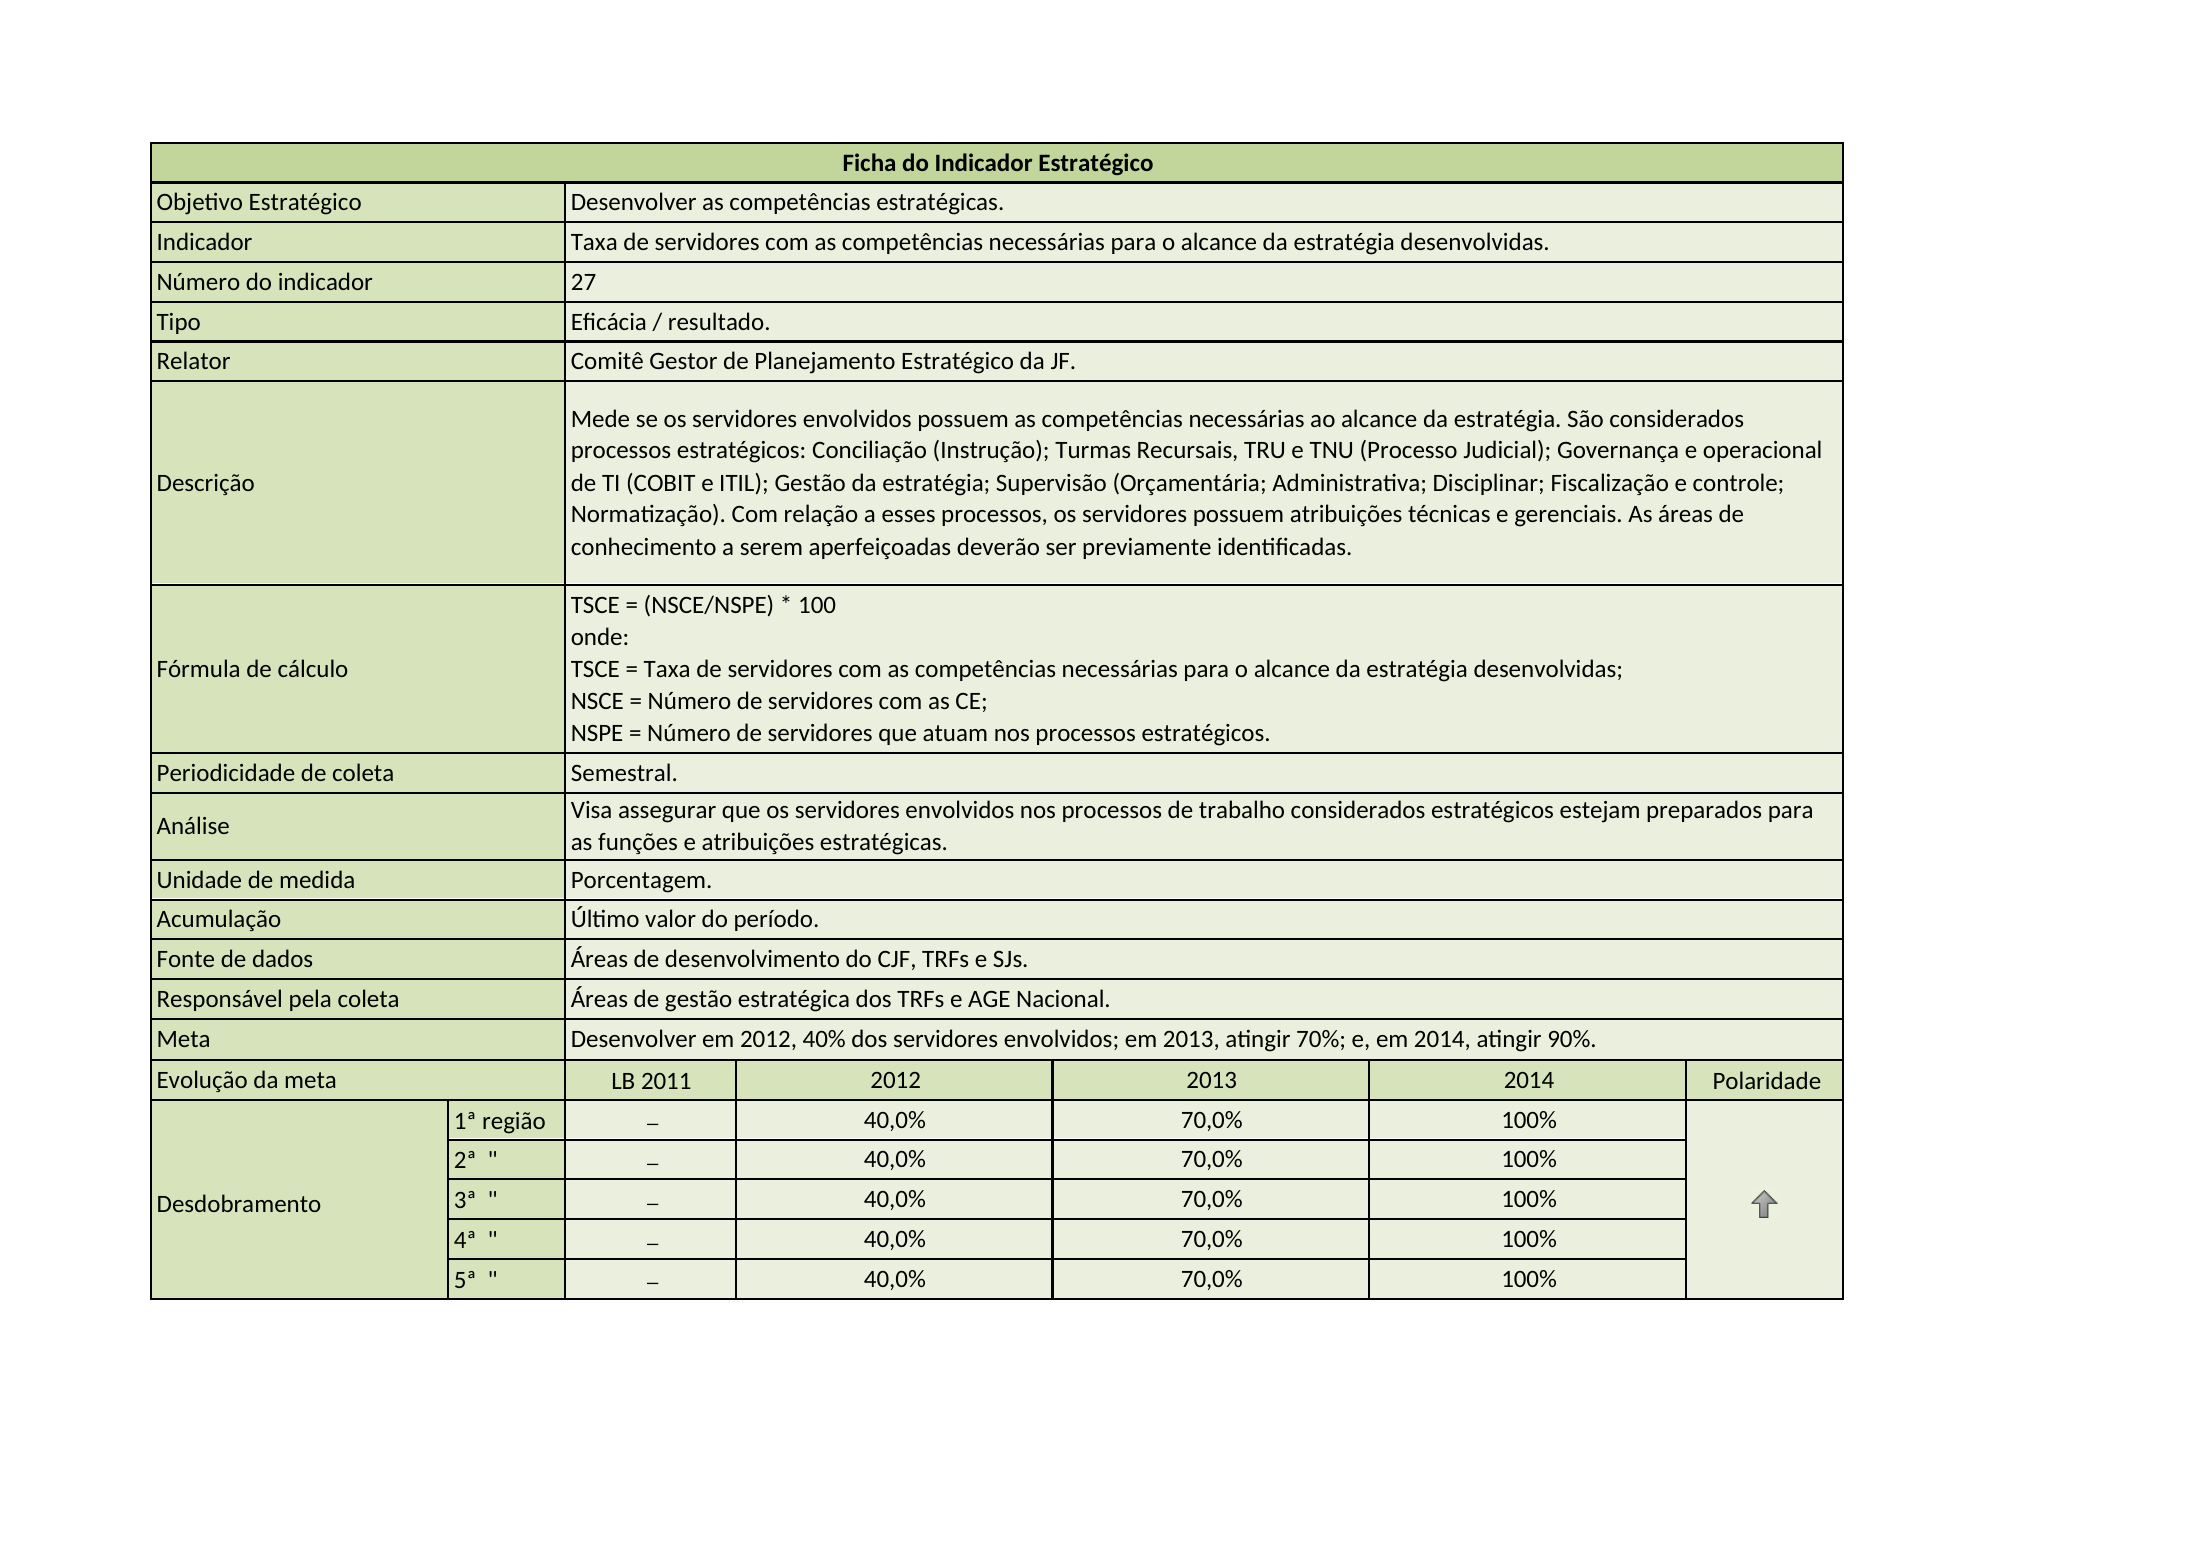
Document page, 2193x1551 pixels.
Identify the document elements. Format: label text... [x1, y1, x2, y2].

table_cell Áreas de desenvolvimento do CJF, TRFs e SJs. [566, 940, 1842, 978]
table_header Ficha do Indicador Estratégico [152, 144, 1842, 181]
table_cell 40,0% [737, 1141, 1051, 1178]
table_cell 40,0% [737, 1260, 1051, 1298]
table_cell 70,0% [1054, 1180, 1368, 1218]
table_cell Desenvolver as competências estratégicas. [566, 184, 1842, 221]
table_cell Mede se os servidores envolvidos possuem as competências necessárias ao alcance da estratégia. São considerados processos estratégicos: Conciliação (Instrução); Turmas Recursais, TRU e TNU (Processo Judicial); Governança e operacional de TI (COBIT e ITIL); Gestão da estratégia; Supervisão (Orçamentária; Administrativa; Disciplinar; Fiscalização e controle; Normatização). Com relação a esses processos, os servidores possuem atribuições técnicas e gerenciais. As áreas de conhecimento a serem aperfeiçoadas deverão ser previamente identificadas. [566, 382, 1842, 583]
table_cell TSCE = (NSCE/NSPE) * 100 onde: TSCE = Taxa de servidores com as competências necessárias para o alcance da estratégia desenvolvidas; NSCE = Número de servidores com as CE; NSPE = Número de servidores que atuam nos processos estratégicos. [566, 586, 1842, 752]
table_cell _ [566, 1260, 735, 1298]
table_cell Semestral. [566, 754, 1842, 792]
table_cell Comitê Gestor de Planejamento Estratégico da JF. [566, 343, 1842, 380]
table_cell Visa assegurar que os servidores envolvidos nos processos de trabalho considerados estratégicos estejam preparados para as funções e atribuições estratégicas. [566, 794, 1842, 859]
table_cell _ [566, 1101, 735, 1138]
table_cell 2012 [737, 1061, 1051, 1099]
table_cell Tipo [152, 303, 564, 340]
table_cell Desdobramento [152, 1101, 447, 1298]
table_cell _ [566, 1141, 735, 1178]
table_cell 2ª " [449, 1141, 564, 1178]
table_cell Relator [152, 343, 564, 380]
table_cell 100% [1370, 1180, 1685, 1218]
table_cell 27 [566, 263, 1842, 301]
table_cell 100% [1370, 1220, 1685, 1258]
table_cell Meta [152, 1020, 564, 1059]
table_cell 40,0% [737, 1180, 1051, 1218]
table_cell 2014 [1370, 1061, 1685, 1099]
table_cell Polaridade [1687, 1061, 1842, 1099]
table_cell Fonte de dados [152, 940, 564, 978]
table_cell _ [566, 1220, 735, 1258]
table_cell Periodicidade de coleta [152, 754, 564, 792]
table_cell [1687, 1101, 1842, 1298]
table_cell Eficácia / resultado. [566, 303, 1842, 340]
table_cell 5ª " [449, 1260, 564, 1298]
table_cell 100% [1370, 1101, 1685, 1138]
table_cell 2013 [1054, 1061, 1368, 1099]
table_cell _ [566, 1180, 735, 1218]
table_cell Porcentagem. [566, 861, 1842, 898]
table_cell Fórmula de cálculo [152, 586, 564, 752]
table_cell 70,0% [1054, 1141, 1368, 1178]
table_cell Objetivo Estratégico [152, 184, 564, 221]
table_cell Unidade de medida [152, 861, 564, 898]
table_cell LB 2011 [566, 1061, 735, 1099]
table_cell Descrição [152, 382, 564, 583]
table_cell 100% [1370, 1260, 1685, 1298]
table_cell 4ª " [449, 1220, 564, 1258]
table_cell Acumulação [152, 901, 564, 938]
table_cell 70,0% [1054, 1101, 1368, 1138]
picture [1751, 1190, 1779, 1218]
table_cell 1ª região [449, 1101, 564, 1138]
table_cell 3ª " [449, 1180, 564, 1218]
table_cell 70,0% [1054, 1260, 1368, 1298]
table_cell Taxa de servidores com as competências necessárias para o alcance da estratégia desenvolvidas. [566, 223, 1842, 261]
table_cell Indicador [152, 223, 564, 261]
table_cell Desenvolver em 2012, 40% dos servidores envolvidos; em 2013, atingir 70%; e, em 2014, atingir 90%. [566, 1020, 1842, 1059]
table_cell Áreas de gestão estratégica dos TRFs e AGE Nacional. [566, 980, 1842, 1018]
table_cell Responsável pela coleta [152, 980, 564, 1018]
table_cell Análise [152, 794, 564, 859]
table_cell Último valor do período. [566, 901, 1842, 938]
table_cell 40,0% [737, 1220, 1051, 1258]
table_cell 100% [1370, 1141, 1685, 1178]
table_cell Número do indicador [152, 263, 564, 301]
table_cell 70,0% [1054, 1220, 1368, 1258]
table_cell Evolução da meta [152, 1061, 564, 1099]
table_cell 40,0% [737, 1101, 1051, 1138]
